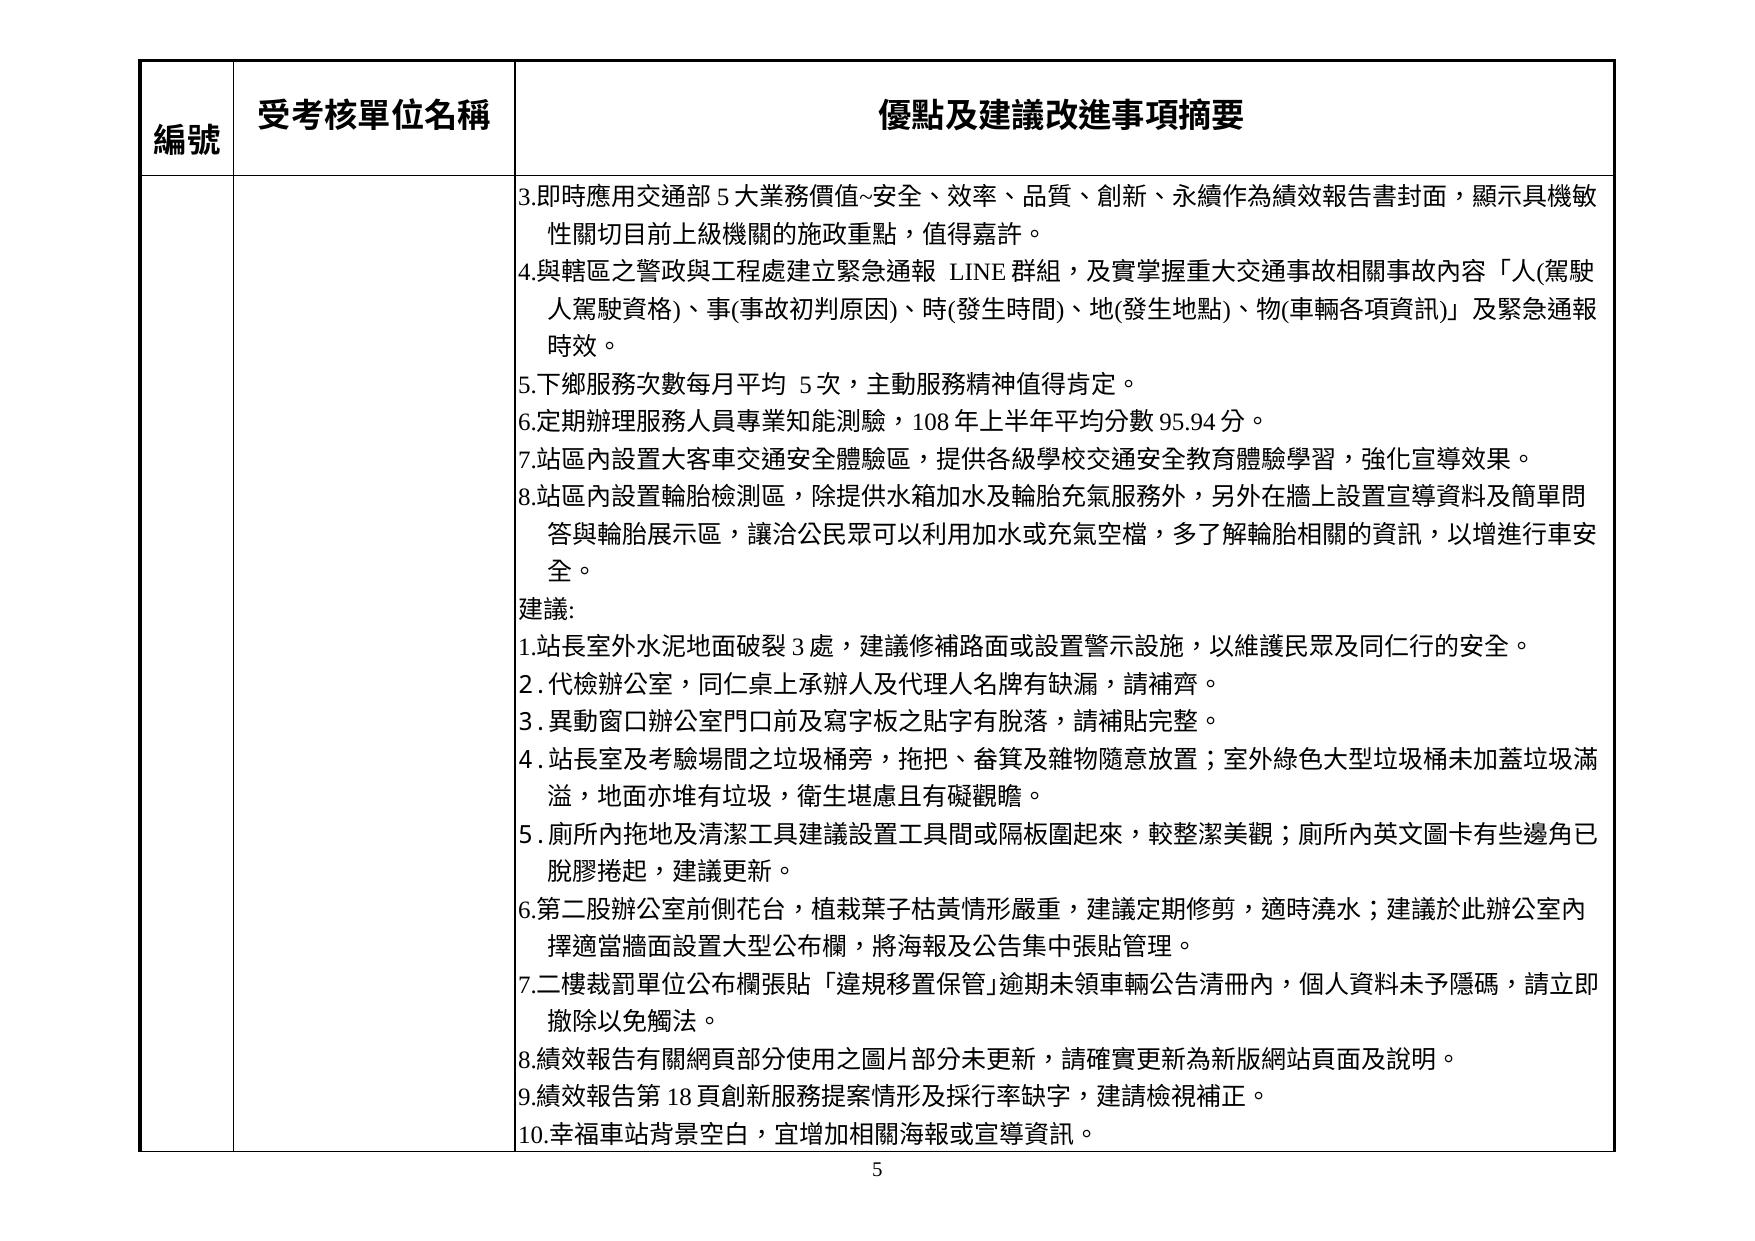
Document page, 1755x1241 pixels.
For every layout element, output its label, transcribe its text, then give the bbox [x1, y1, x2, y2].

table_cell [142, 176, 233, 1151]
table_header 受考核單位名稱 [234, 62, 514, 175]
table_header [1623, 0, 1754, 75]
table_header 編號 [142, 62, 233, 175]
table_header 優點及建議改進事項摘要 [516, 62, 1613, 175]
table_cell 3.即時應用交通部5大業務價值~安全、效率、品質、創新、永續作為績效報告書封面，顯示具機敏性關切目前上級機關的施政重點，值得嘉許。 4.與轄區之警政與工程處建立緊急通報 LINE群組，及實掌握重大交通事故相關事故內容「人(駕駛人駕駛資格)、事(事故初判原因)、時(發生時間)、地(發生地點)、物(車輛各項資訊)」及緊急通報時效。 5.下鄉服務次數每月平均 5次，主動服務精神值得肯定。 6.定期辦理服務人員專業知能測驗，108年上半年平均分數95.94分。 7.站區內設置大客車交通安全體驗區，提供各級學校交通安全教育體驗學習，強化宣導效果。 8.站區內設置輪胎檢測區，除提供水箱加水及輪胎充氣服務外，另外在牆上設置宣導資料及簡單問答與輪胎展示區，讓洽公民眾可以利用加水或充氣空檔，多了解輪胎相關的資訊，以增進行車安全。 建議: 1.站長室外水泥地面破裂3處，建議修補路面或設置警示設施，以維護民眾及同仁行的安全。 2.代檢辦公室，同仁桌上承辦人及代理人名牌有缺漏，請補齊。 3.異動窗口辦公室門口前及寫字板之貼字有脫落，請補貼完整。 4.站長室及考驗場間之垃圾桶旁，拖把、畚箕及雜物隨意放置；室外綠色大型垃圾桶未加蓋垃圾滿溢，地面亦堆有垃圾，衛生堪慮且有礙觀瞻。 5.廁所內拖地及清潔工具建議設置工具間或隔板圍起來，較整潔美觀；廁所內英文圖卡有些邊角已脫膠捲起，建議更新。 6.第二股辦公室前側花台，植栽葉子枯黃情形嚴重，建議定期修剪，適時澆水；建議於此辦公室內擇適當牆面設置大型公布欄，將海報及公告集中張貼管理。 7.二樓裁罰單位公布欄張貼「違規移置保管｣逾期未領車輛公告清冊內，個人資料未予隱碼，請立即撤除以免觸法。 8.績效報告有關網頁部分使用之圖片部分未更新，請確實更新為新版網站頁面及說明。 9.績效報告第18頁創新服務提案情形及採行率缺字，建請檢視補正。 10.幸福車站背景空白，宜增加相關海報或宣導資訊。 [516, 176, 1613, 1151]
table_cell [234, 176, 514, 1151]
